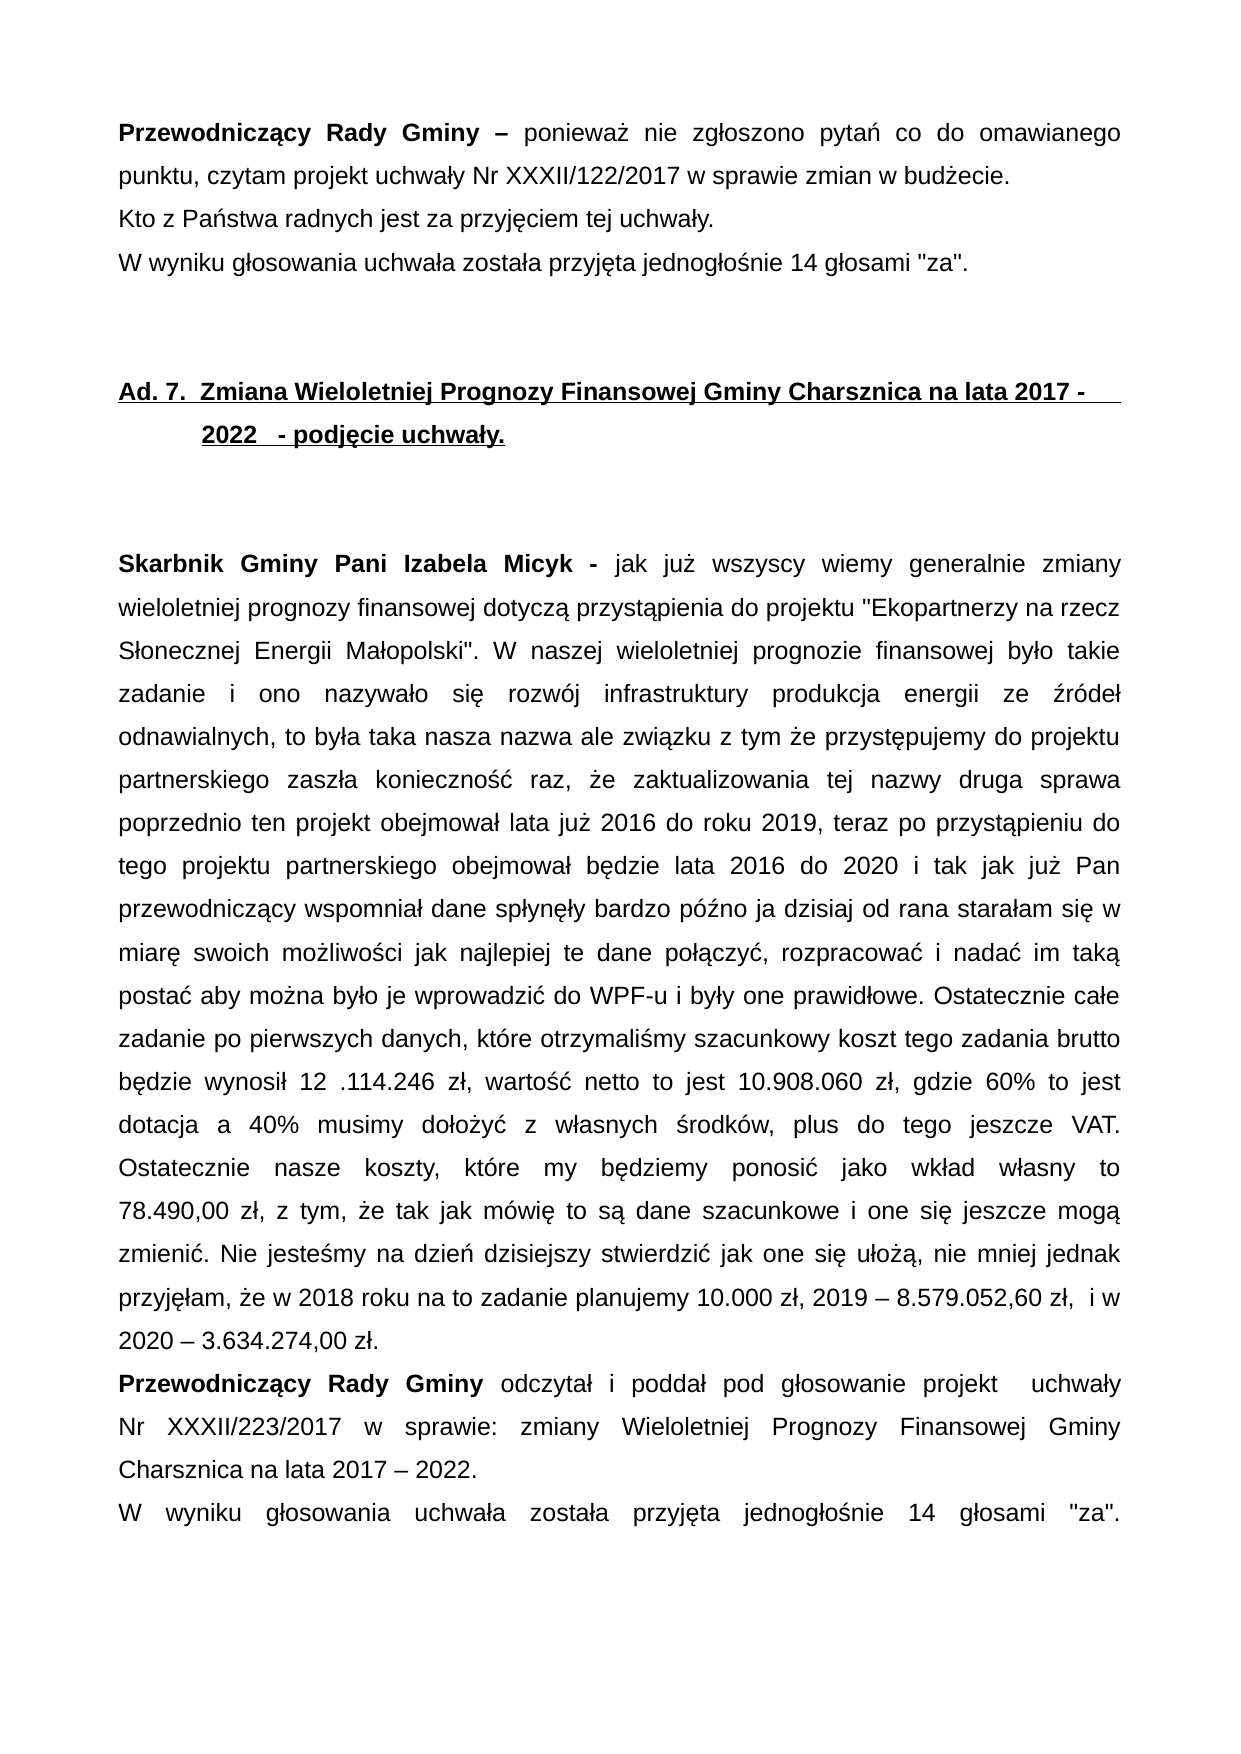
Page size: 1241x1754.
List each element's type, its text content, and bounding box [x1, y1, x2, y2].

text W wyniku głosowania uchwała została przyjęta jednogłośnie 14 głosami "za". [118, 247, 1122, 276]
text 2022 - podjęcie uchwały. [118, 420, 1122, 449]
text W wyniku głosowania uchwała została przyjęta jednogłośnie 14 głosami "za". [118, 1498, 1122, 1570]
text Przewodniczący Rady Gminy – ponieważ nie zgłoszono pytań co do omawianego punktu, czytam projekt uchwały Nr XXXII/122/2017 w sprawie zmian w budżecie. [118, 118, 1122, 190]
text Skarbnik Gminy Pani Izabela Micyk - jak już wszyscy wiemy generalnie zmiany wieloletniej prognozy finansowej dotyczą przystąpienia do projektu "Ekopartnerzy na rzecz Słonecznej Energii Małopolski". W naszej wieloletniej prognozie finansowej było takie zadanie i ono nazywało się rozwój infrastruktury produkcja energii ze źródeł odnawialnych, to była taka nasza nazwa ale związku z tym że przystępujemy do projektu partnerskiego zaszła konieczność raz, że zaktualizowania tej nazwy druga sprawa poprzednio ten projekt obejmował lata już 2016 do roku 2019, teraz po przystąpieniu do tego projektu partnerskiego obejmował będzie lata 2016 do 2020 i tak jak już Pan przewodniczący wspomniał dane spłynęły bardzo późno ja dzisiaj od rana starałam się w miarę swoich możliwości jak najlepiej te dane połączyć, rozpracować i nadać im taką postać aby można było je wprowadzić do WPF-u i były one prawidłowe. Ostatecznie całe zadanie po pierwszych danych, które otrzymaliśmy szacunkowy koszt tego zadania brutto będzie wynosił 12 .114.246 zł, wartość netto to jest 10.908.060 zł, gdzie 60% to jest dotacja a 40% musimy dołożyć z własnych środków, plus do tego jeszcze VAT. Ostatecznie nasze koszty, które my będziemy ponosić jako wkład własny to 78.490,00 zł, z tym, że tak jak mówię to są dane szacunkowe i one się jeszcze mogą zmienić. Nie jesteśmy na dzień dzisiejszy stwierdzić jak one się ułożą, nie mniej jednak przyjęłam, że w 2018 roku na to zadanie planujemy 10.000 zł, 2019 – 8.579.052,60 zł, i w 2020 – 3.634.274,00 zł. [118, 549, 1122, 1354]
text Kto z Państwa radnych jest za przyjęciem tej uchwały. [118, 204, 1122, 233]
text Ad. 7. Zmiana Wieloletniej Prognozy Finansowej Gminy Charsznica na lata 2017 - [118, 377, 1122, 406]
text Przewodniczący Rady Gminy odczytał i poddał pod głosowanie projekt uchwały Nr XXXII/223/2017 w sprawie: zmiany Wieloletniej Prognozy Finansowej Gminy Charsznica na lata 2017 – 2022. [118, 1369, 1122, 1484]
